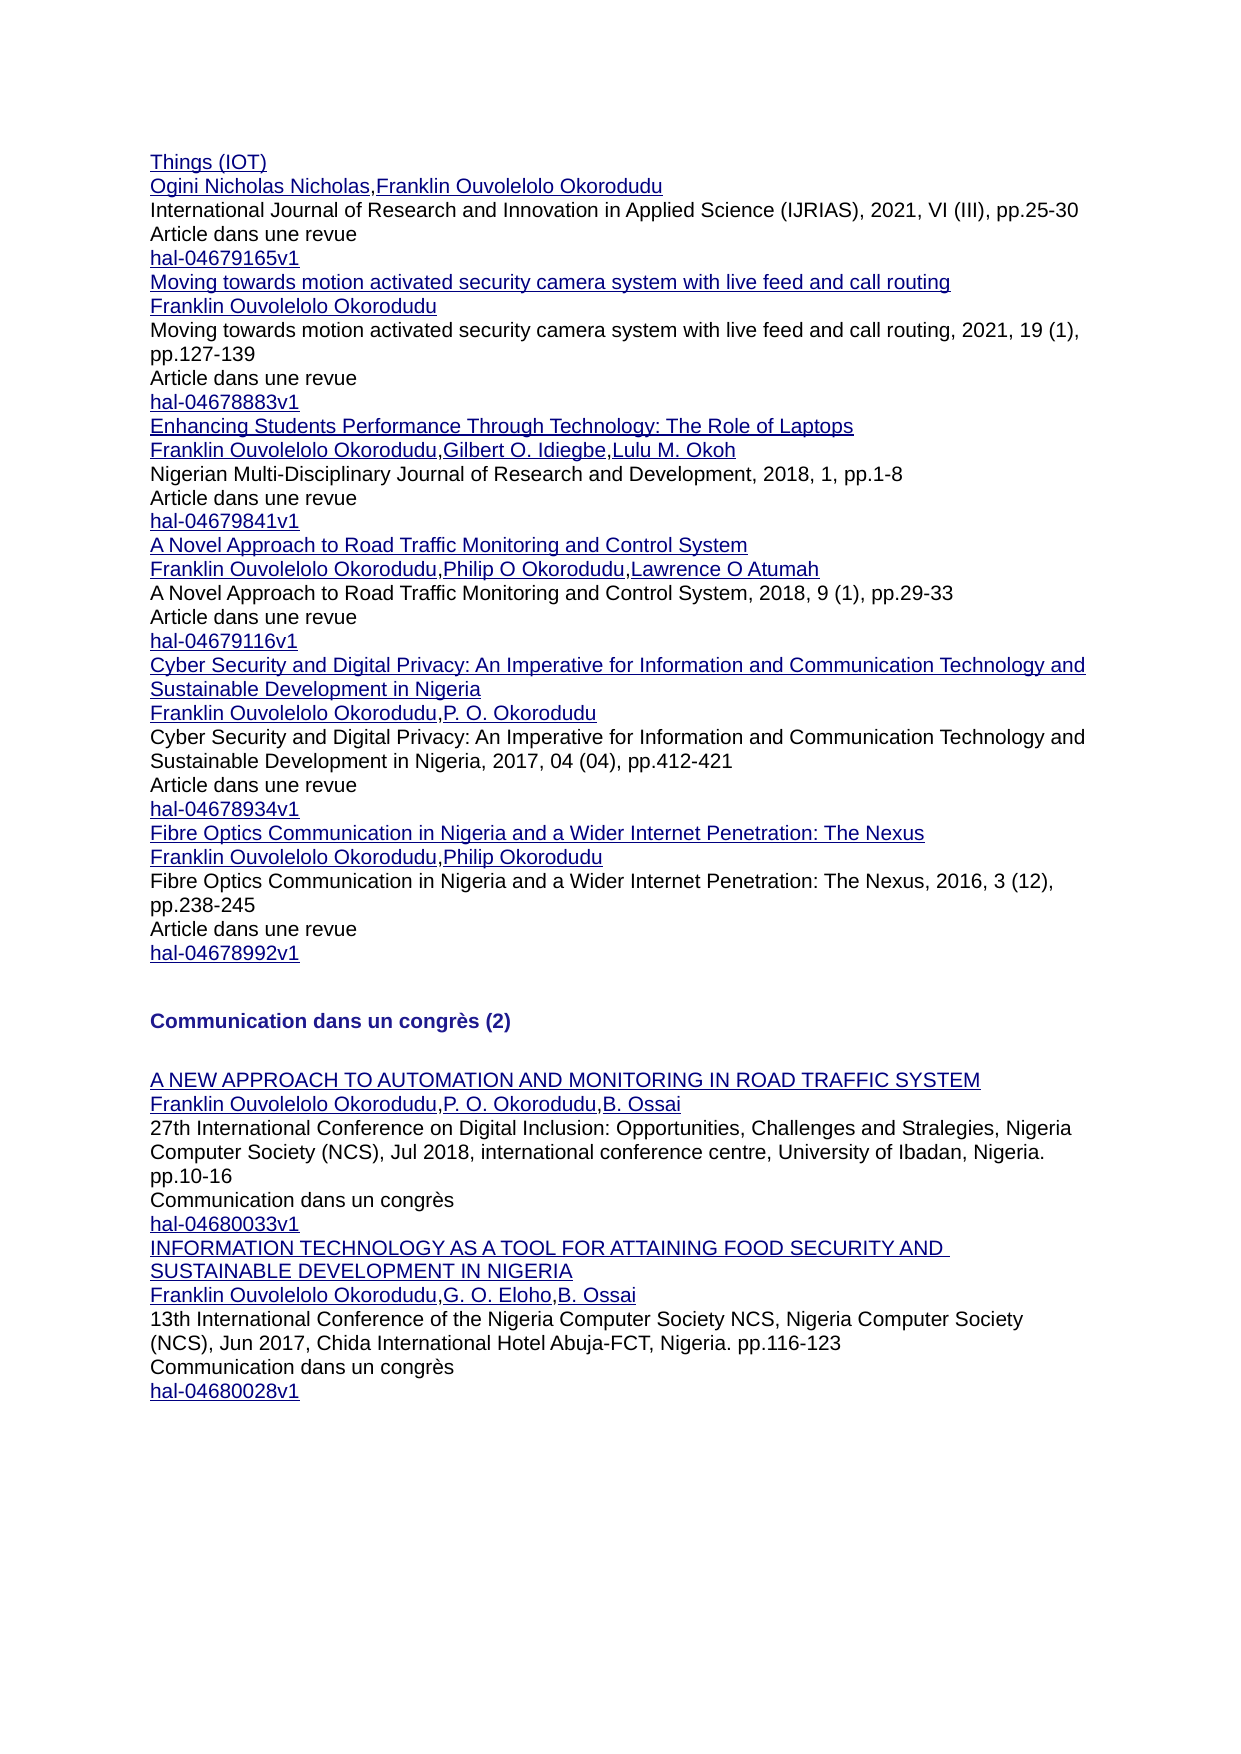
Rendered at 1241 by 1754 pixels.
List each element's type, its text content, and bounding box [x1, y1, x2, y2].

table_cell INFORMATION TECHNOLOGY AS A TOOL FOR ATTAINING FOOD SECURITY AND SUSTAINABLE DEVELOPMENT IN NIGERIA Franklin Ouvolelolo Okorodudu,G. O. Eloho,B. Ossai 13th International Conference of the Nigeria Computer Society NCS, Nigeria Computer Society (NCS), Jun 2017, Chida International Hotel Abuja-FCT, Nigeria. pp.116-123 Communication dans un congrès hal-04680028v1 [150, 1235, 1090, 1403]
table_cell Moving towards motion activated security camera system with live feed and call routing Franklin Ouvolelolo Okorodudu Moving towards motion activated security camera system with live feed and call routing, 2021, 19 (1), pp.127-139 Article dans une revue hal-04678883v1 [150, 270, 1090, 413]
table_cell Fibre Optics Communication in Nigeria and a Wider Internet Penetration: The Nexus Franklin Ouvolelolo Okorodudu,Philip Okorodudu Fibre Optics Communication in Nigeria and a Wider Internet Penetration: The Nexus, 2016, 3 (12), pp.238-245 Article dans une revue hal-04678992v1 [150, 821, 1090, 964]
table_cell Simplex Algorithm support system for Optimization of crop yield monitoring system using Internet of Things (IOT) Ogini Nicholas Nicholas,Franklin Ouvolelolo Okorodudu International Journal of Research and Innovation in Applied Science (IJRIAS), 2021, VI (III), pp.25-30 Article dans une revue hal-04679165v1 [150, 150, 1090, 270]
table_cell Enhancing Students Performance Through Technology: The Role of Laptops Franklin Ouvolelolo Okorodudu,Gilbert O. Idiegbe,Lulu M. Okoh Nigerian Multi-Disciplinary Journal of Research and Development, 2018, 1, pp.1-8 Article dans une revue hal-04679841v1 [150, 414, 1090, 533]
subtitle Communication dans un congrès (2) [150, 1009, 1090, 1033]
table_cell Cyber Security and Digital Privacy: An Imperative for Information and Communication Technology and Sustainable Development in Nigeria Franklin Ouvolelolo Okorodudu,P. O. Okorodudu Cyber Security and Digital Privacy: An Imperative for Information and Communication Technology and Sustainable Development in Nigeria, 2017, 04 (04), pp.412-421 Article dans une revue hal-04678934v1 [150, 653, 1090, 821]
table_cell A Novel Approach to Road Traffic Monitoring and Control System Franklin Ouvolelolo Okorodudu,Philip O Okorodudu,Lawrence O Atumah A Novel Approach to Road Traffic Monitoring and Control System, 2018, 9 (1), pp.29-33 Article dans une revue hal-04679116v1 [150, 533, 1090, 653]
table_header A NEW APPROACH TO AUTOMATION AND MONITORING IN ROAD TRAFFIC SYSTEM Franklin Ouvolelolo Okorodudu,P. O. Okorodudu,B. Ossai 27th International Conference on Digital Inclusion: Opportunities, Challenges and Stralegies, Nigeria Computer Society (NCS), Jul 2018, international conference centre, University of Ibadan, Nigeria. pp.10-16 Communication dans un congrès hal-04680033v1 [150, 1068, 1090, 1235]
